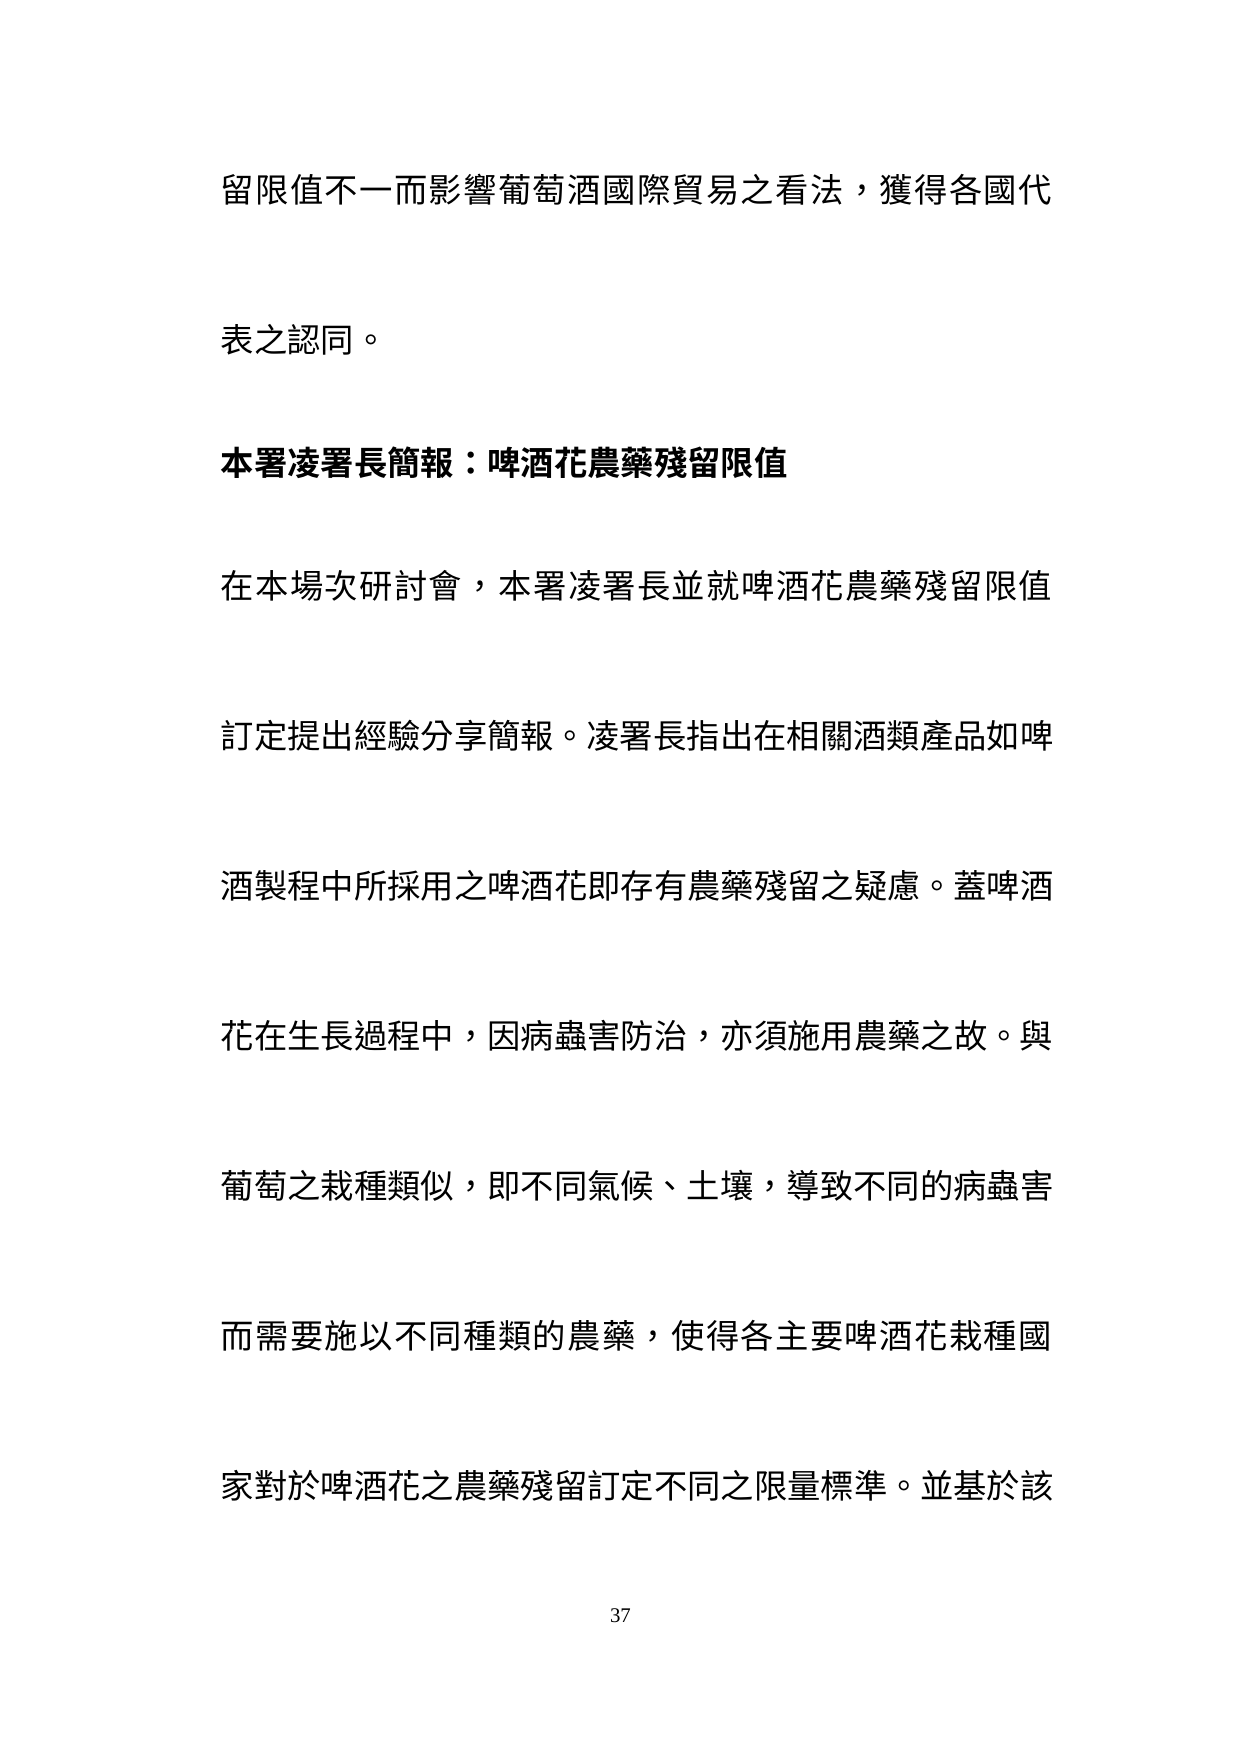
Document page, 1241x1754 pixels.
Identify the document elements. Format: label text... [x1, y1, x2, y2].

text 在本場次研討會，本署凌署長並就啤酒花農藥殘留限值訂定提出經驗分享簡報。凌署長指出在相關酒類產品如啤酒製程中所採用之啤酒花即存有農藥殘留之疑慮。蓋啤酒花在生長過程中，因病蟲害防治，亦須施用農藥之故。與葡萄之栽種類似，即不同氣候、土壤，導致不同的病蟲害，而需要施以不同種類的農藥，使得各主要啤酒花栽種國家對於啤酒花之農藥殘留訂定不同之限量標準。並基於該些限量標準、我國施用農藥的現況及相關食品所訂定之農藥殘留，國庫署著手進行啤酒花樣品取樣及檢驗。 [221, 546, 1053, 1521]
text 本署凌署長簡報：啤酒花農藥殘留限值 [221, 423, 1053, 498]
text 留限值不一而影響葡萄酒國際貿易之看法，獲得各國代表之認同。 [221, 150, 1053, 375]
